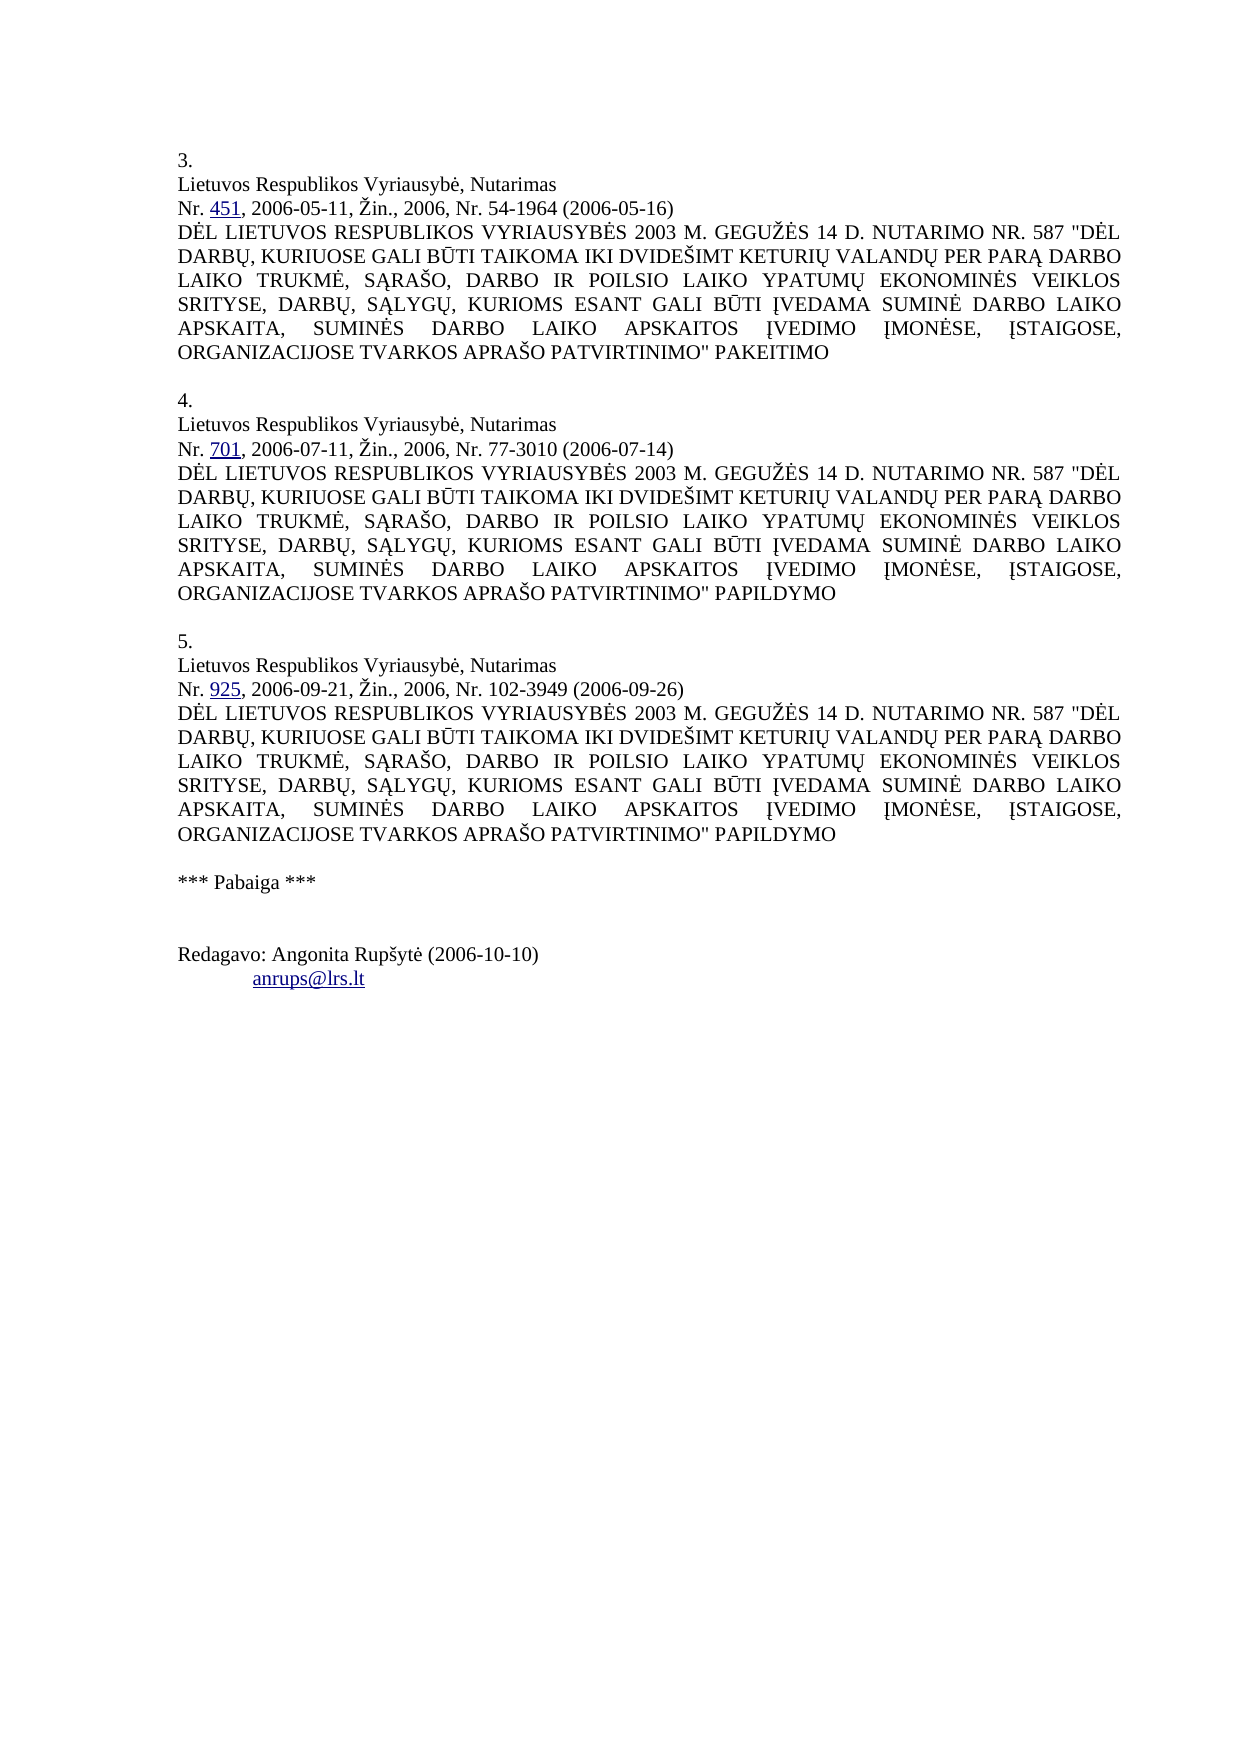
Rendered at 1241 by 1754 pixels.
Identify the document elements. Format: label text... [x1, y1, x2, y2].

text 5. [177, 629, 1122, 653]
text 3. [177, 148, 1122, 172]
text Lietuvos Respublikos Vyriausybė, Nutarimas [177, 172, 1122, 196]
text anrups@lrs.lt [177, 966, 1122, 990]
text Nr. 451, 2006-05-11, Žin., 2006, Nr. 54-1964 (2006-05-16) [177, 196, 1122, 220]
text DĖL LIETUVOS RESPUBLIKOS VYRIAUSYBĖS 2003 M. GEGUŽĖS 14 D. NUTARIMO NR. 587 "DĖL DARBŲ, KURIUOSE GALI BŪTI TAIKOMA IKI DVIDEŠIMT KETURIŲ VALANDŲ PER PARĄ DARBO LAIKO TRUKMĖ, SĄRAŠO, DARBO IR POILSIO LAIKO YPATUMŲ EKONOMINĖS VEIKLOS SRITYSE, DARBŲ, SĄLYGŲ, KURIOMS ESANT GALI BŪTI ĮVEDAMA SUMINĖ DARBO LAIKO APSKAITA, SUMINĖS DARBO LAIKO APSKAITOS ĮVEDIMO ĮMONĖSE, ĮSTAIGOSE, ORGANIZACIJOSE TVARKOS APRAŠO PATVIRTINIMO" PAPILDYMO [177, 701, 1122, 846]
text DĖL LIETUVOS RESPUBLIKOS VYRIAUSYBĖS 2003 M. GEGUŽĖS 14 D. NUTARIMO NR. 587 "DĖL DARBŲ, KURIUOSE GALI BŪTI TAIKOMA IKI DVIDEŠIMT KETURIŲ VALANDŲ PER PARĄ DARBO LAIKO TRUKMĖ, SĄRAŠO, DARBO IR POILSIO LAIKO YPATUMŲ EKONOMINĖS VEIKLOS SRITYSE, DARBŲ, SĄLYGŲ, KURIOMS ESANT GALI BŪTI ĮVEDAMA SUMINĖ DARBO LAIKO APSKAITA, SUMINĖS DARBO LAIKO APSKAITOS ĮVEDIMO ĮMONĖSE, ĮSTAIGOSE, ORGANIZACIJOSE TVARKOS APRAŠO PATVIRTINIMO" PAPILDYMO [177, 461, 1122, 605]
text DĖL LIETUVOS RESPUBLIKOS VYRIAUSYBĖS 2003 M. GEGUŽĖS 14 D. NUTARIMO NR. 587 "DĖL DARBŲ, KURIUOSE GALI BŪTI TAIKOMA IKI DVIDEŠIMT KETURIŲ VALANDŲ PER PARĄ DARBO LAIKO TRUKMĖ, SĄRAŠO, DARBO IR POILSIO LAIKO YPATUMŲ EKONOMINĖS VEIKLOS SRITYSE, DARBŲ, SĄLYGŲ, KURIOMS ESANT GALI BŪTI ĮVEDAMA SUMINĖ DARBO LAIKO APSKAITA, SUMINĖS DARBO LAIKO APSKAITOS ĮVEDIMO ĮMONĖSE, ĮSTAIGOSE, ORGANIZACIJOSE TVARKOS APRAŠO PATVIRTINIMO" PAKEITIMO [177, 220, 1122, 364]
text Redagavo: Angonita Rupšytė (2006-10-10) [177, 942, 1122, 966]
text Nr. 701, 2006-07-11, Žin., 2006, Nr. 77-3010 (2006-07-14) [177, 436, 1122, 461]
text Lietuvos Respublikos Vyriausybė, Nutarimas [177, 412, 1122, 436]
text Lietuvos Respublikos Vyriausybė, Nutarimas [177, 653, 1122, 677]
text Nr. 925, 2006-09-21, Žin., 2006, Nr. 102-3949 (2006-09-26) [177, 677, 1122, 701]
text *** Pabaiga *** [177, 869, 1122, 894]
text 4. [177, 388, 1122, 412]
